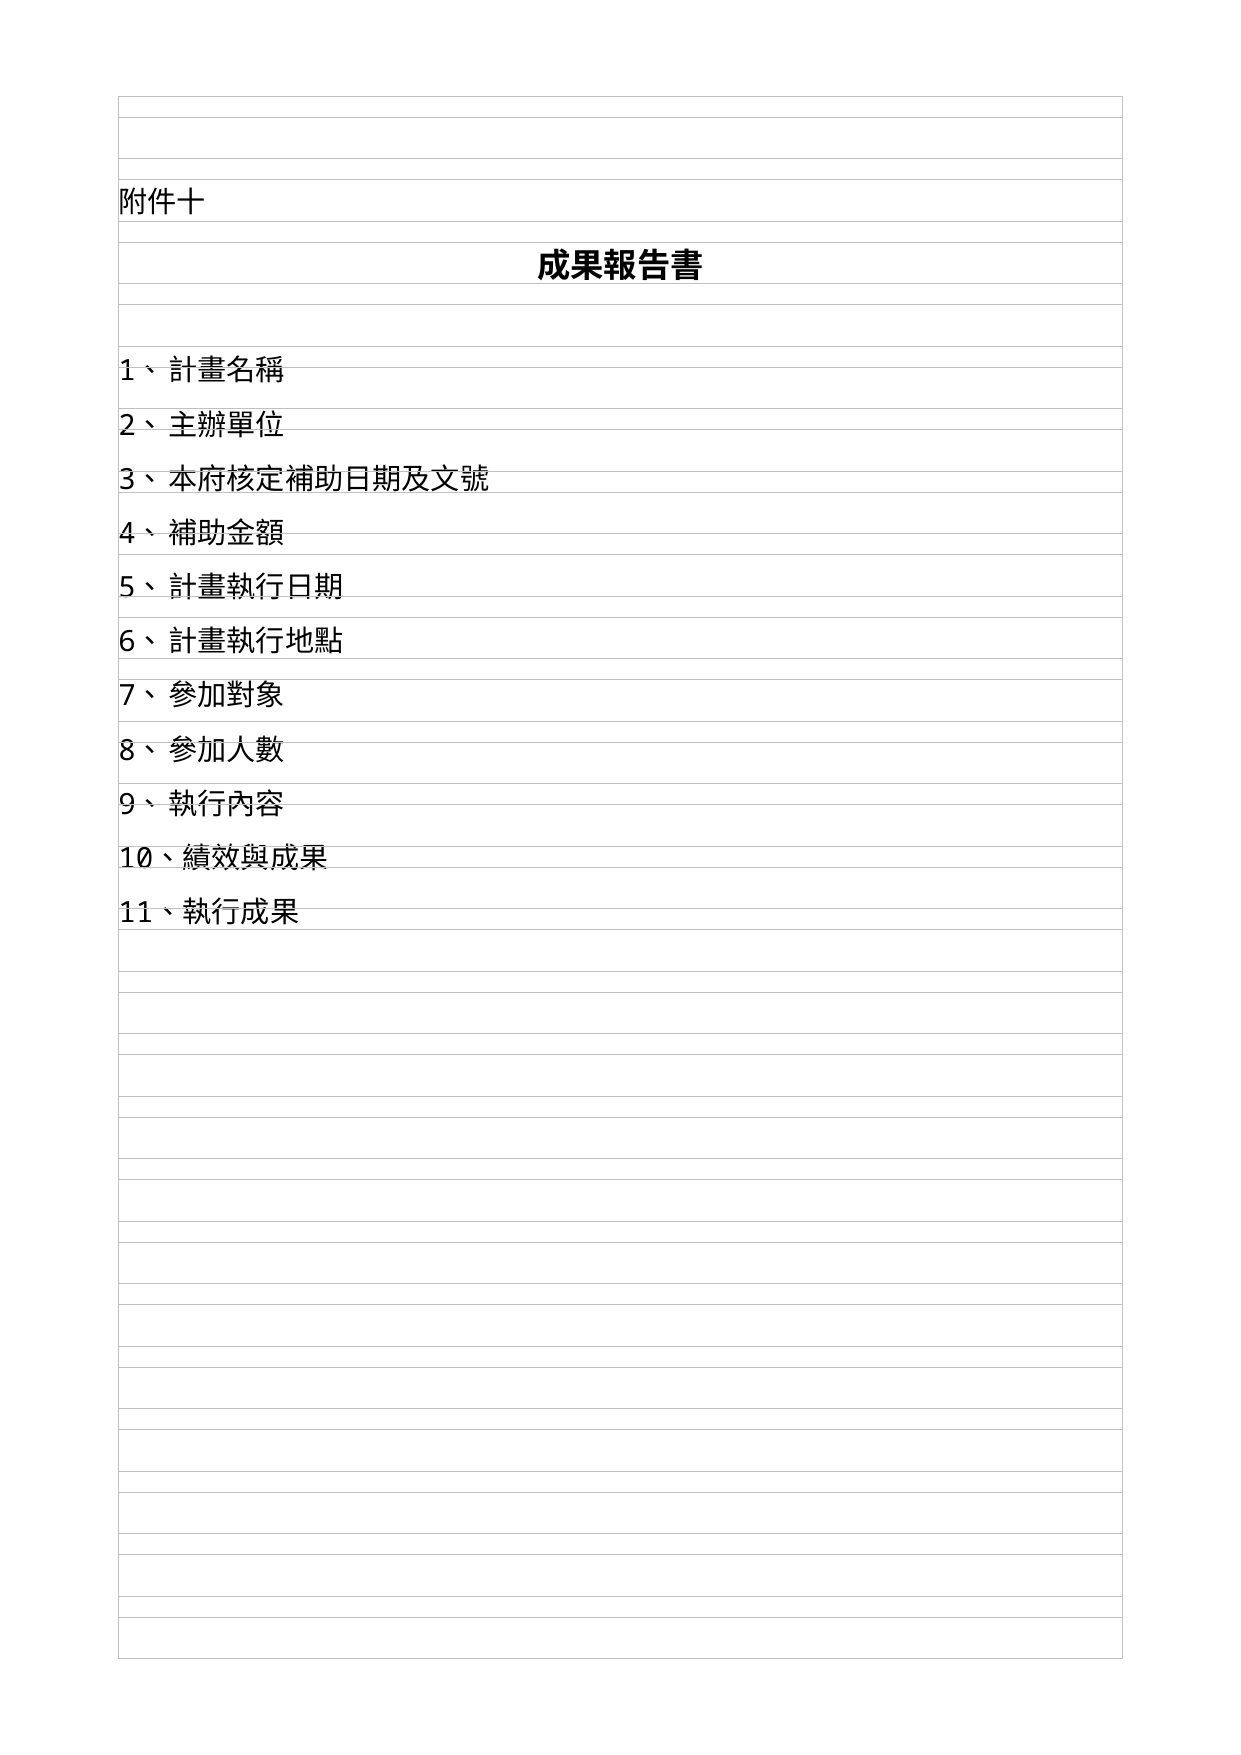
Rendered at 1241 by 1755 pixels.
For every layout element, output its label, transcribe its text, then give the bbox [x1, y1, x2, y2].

list 績效與成果 [246, 847, 256, 861]
list 執行內容 [122, 795, 131, 804]
text [119, 159, 1122, 179]
list 績效與成果 [147, 847, 231, 867]
list 計畫名稱 [119, 337, 1122, 346]
list 參加人數 [119, 722, 1122, 742]
list [119, 662, 1122, 679]
list 主辦單位 [119, 392, 1122, 408]
list 績效與成果 [231, 847, 286, 867]
list 參加人數 [263, 747, 276, 760]
list 參加人數 [119, 717, 1122, 721]
list 計畫執行地點 [119, 618, 1122, 658]
list 計畫執行日期 [119, 555, 1122, 596]
list 計畫執行日期 [292, 587, 307, 595]
list 參加人數 [119, 743, 1122, 771]
list 執行成果 [119, 879, 1122, 908]
list 計畫執行日期 [119, 597, 1122, 608]
list 計畫名稱 [119, 368, 1122, 392]
list 執行內容 [119, 805, 1122, 825]
list 績效與成果 [275, 851, 288, 867]
list 主辦單位 [119, 409, 1122, 429]
list 績效與成果 [119, 868, 1122, 879]
list 執行內容 [119, 771, 1122, 783]
text 附件十 [119, 180, 1122, 221]
list 計畫執行日期 [292, 577, 307, 585]
list 參加對象 [119, 680, 1122, 717]
list 績效與成果 [119, 847, 126, 867]
list 績效與成果 [288, 847, 312, 867]
list 績效與成果 [253, 847, 263, 861]
list 執行內容 [119, 784, 1122, 804]
list 補助金額 [119, 534, 1122, 554]
list 本府核定補助日期及文號 [119, 493, 1122, 500]
list 執行成果 [119, 909, 1122, 929]
text 成果報告書 [119, 243, 1122, 283]
list 績效與成果 [129, 847, 141, 867]
list 本府核定補助日期及文號 [119, 446, 1122, 471]
text [119, 222, 1122, 242]
list 補助金額 [119, 500, 1122, 533]
list 計畫名稱 [119, 347, 1122, 367]
list [119, 608, 1122, 617]
list 本府核定補助日期及文號 [119, 472, 1122, 492]
list 績效與成果 [119, 825, 1122, 846]
list 計畫名稱 [238, 372, 250, 379]
list 績效與成果 [315, 847, 1122, 867]
list 主辦單位 [119, 430, 1122, 446]
